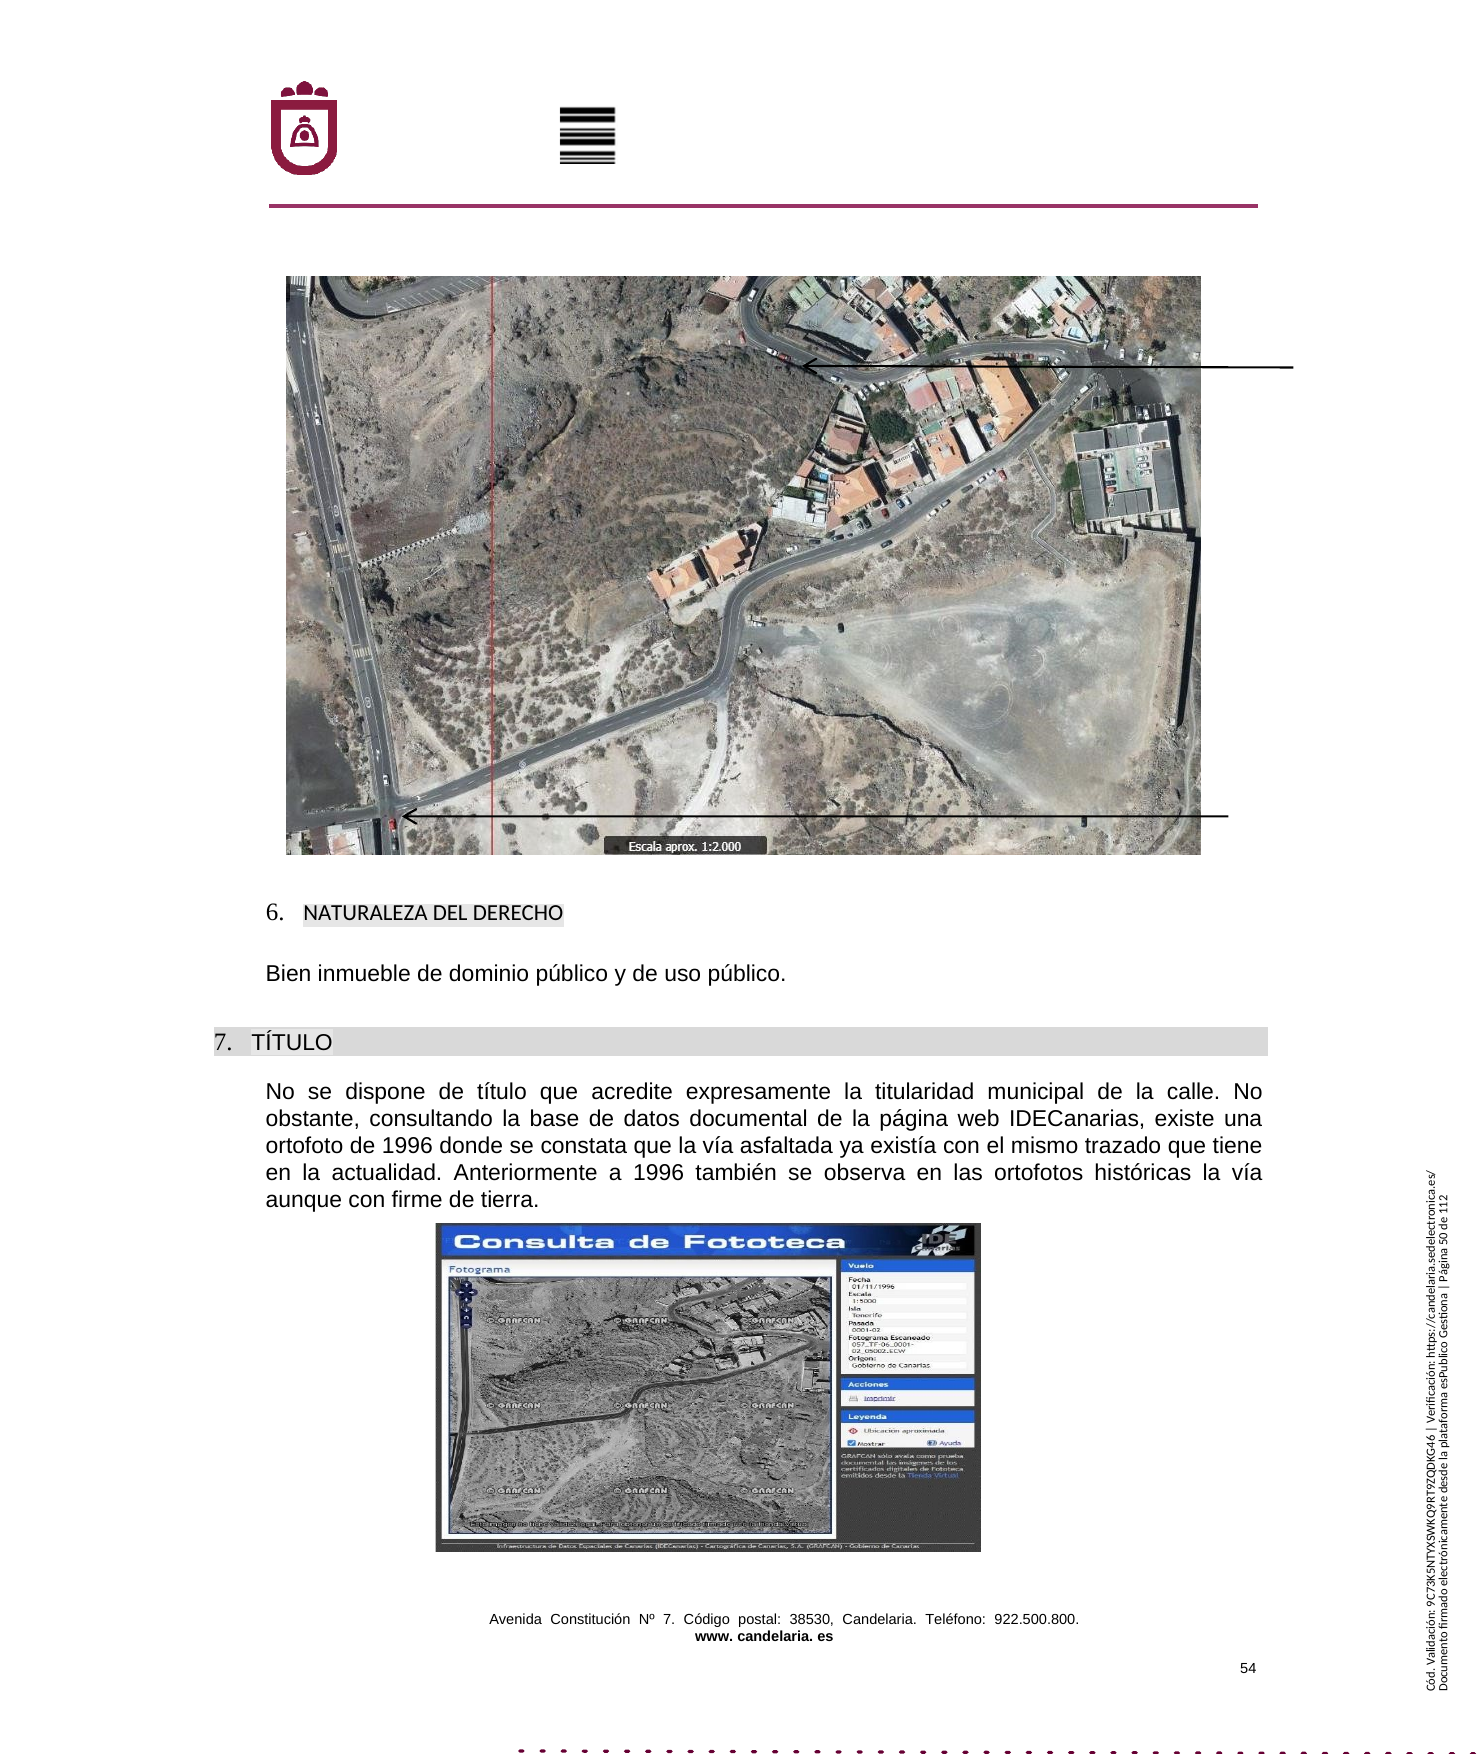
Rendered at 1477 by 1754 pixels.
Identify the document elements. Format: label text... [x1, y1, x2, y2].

text No se dispone de título que acredite expresamente la titularidad municipal de la calle. No obstante, consultando la base de datos documental de la página web IDECanarias, existe una ortofoto de 1996 donde se constata que la vía asfaltada ya existía con el mismo trazado que tiene en la actualidad. Anteriormente a 1996 también se observa en las ortofotos históricas la vía aunque con firme de tierra. [265, 1078, 1263, 1212]
list TÍTULO [214, 1027, 1268, 1056]
text Bien inmueble de dominio público y de uso público. [265, 958, 1263, 987]
